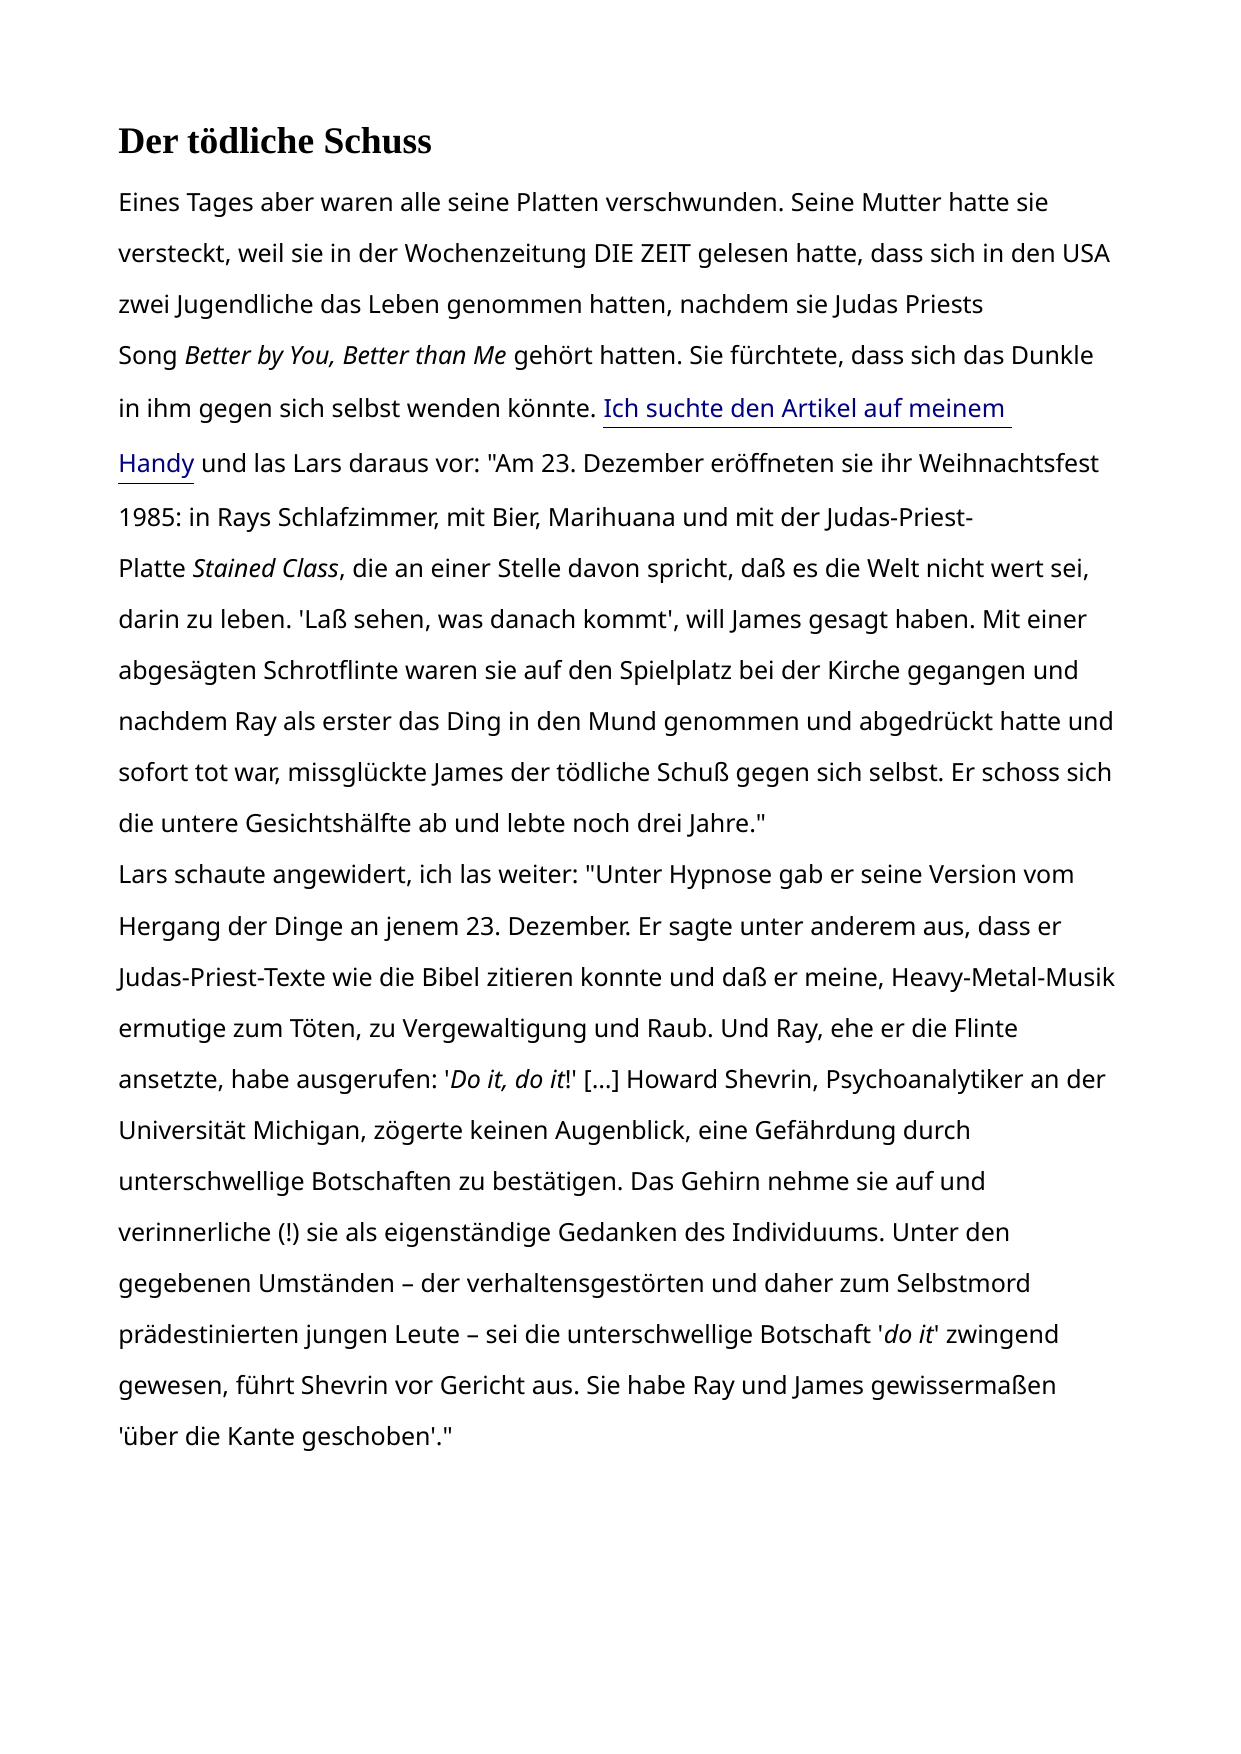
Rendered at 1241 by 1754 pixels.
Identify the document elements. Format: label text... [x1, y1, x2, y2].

text Eines Tages aber waren alle seine Platten verschwunden. Seine Mutter hatte sie versteckt, weil sie in der Wochenzeitung DIE ZEIT gelesen hatte, dass sich in den USA zwei Jugendliche das Leben genommen hatten, nachdem sie Judas Priests Song Better by You, Better than Me gehört hatten. Sie fürchtete, dass sich das Dunkle in ihm gegen sich selbst wenden könnte. Ich suchte den Artikel auf meinem Handy und las Lars daraus vor: "Am 23. Dezember eröffneten sie ihr Weihnachtsfest 1985: in Rays Schlafzimmer, mit Bier, Marihuana und mit der Judas-Priest-Platte Stained Class, die an einer Stelle davon spricht, daß es die Welt nicht wert sei, darin zu leben. 'Laß sehen, was danach kommt', will James gesagt haben. Mit einer abgesägten Schrotflinte waren sie auf den Spielplatz bei der Kirche gegangen und nachdem Ray als erster das Ding in den Mund genommen und abgedrückt hatte und sofort tot war, missglückte James der tödliche Schuß gegen sich selbst. Er schoss sich die untere Gesichtshälfte ab und lebte noch drei Jahre." [118, 184, 1122, 840]
subtitle Der tödliche Schuss [118, 118, 1122, 161]
text Lars schaute angewidert, ich las weiter: "Unter Hypnose gab er seine Version vom Hergang der Dinge an jenem 23. Dezember. Er sagte unter anderem aus, dass er Judas-Priest-Texte wie die Bibel zitieren konnte und daß er meine, Heavy-Metal-Musik ermutige zum Töten, zu Vergewaltigung und Raub. Und Ray, ehe er die Flinte ansetzte, habe ausgerufen: 'Do it, do it!' […] Howard Shevrin, Psychoanalytiker an der Universität Michigan, zögerte keinen Augenblick, eine Gefährdung durch unterschwellige Botschaften zu bestätigen. Das Gehirn nehme sie auf und verinnerliche (!) sie als eigenständige Gedanken des Individuums. Unter den gegebenen Umständen – der verhaltensgestörten und daher zum Selbstmord prädestinierten jungen Leute – sei die unterschwellige Botschaft 'do it' zwingend gewesen, führt Shevrin vor Gericht aus. Sie habe Ray und James gewissermaßen 'über die Kante geschoben'." [118, 857, 1122, 1453]
